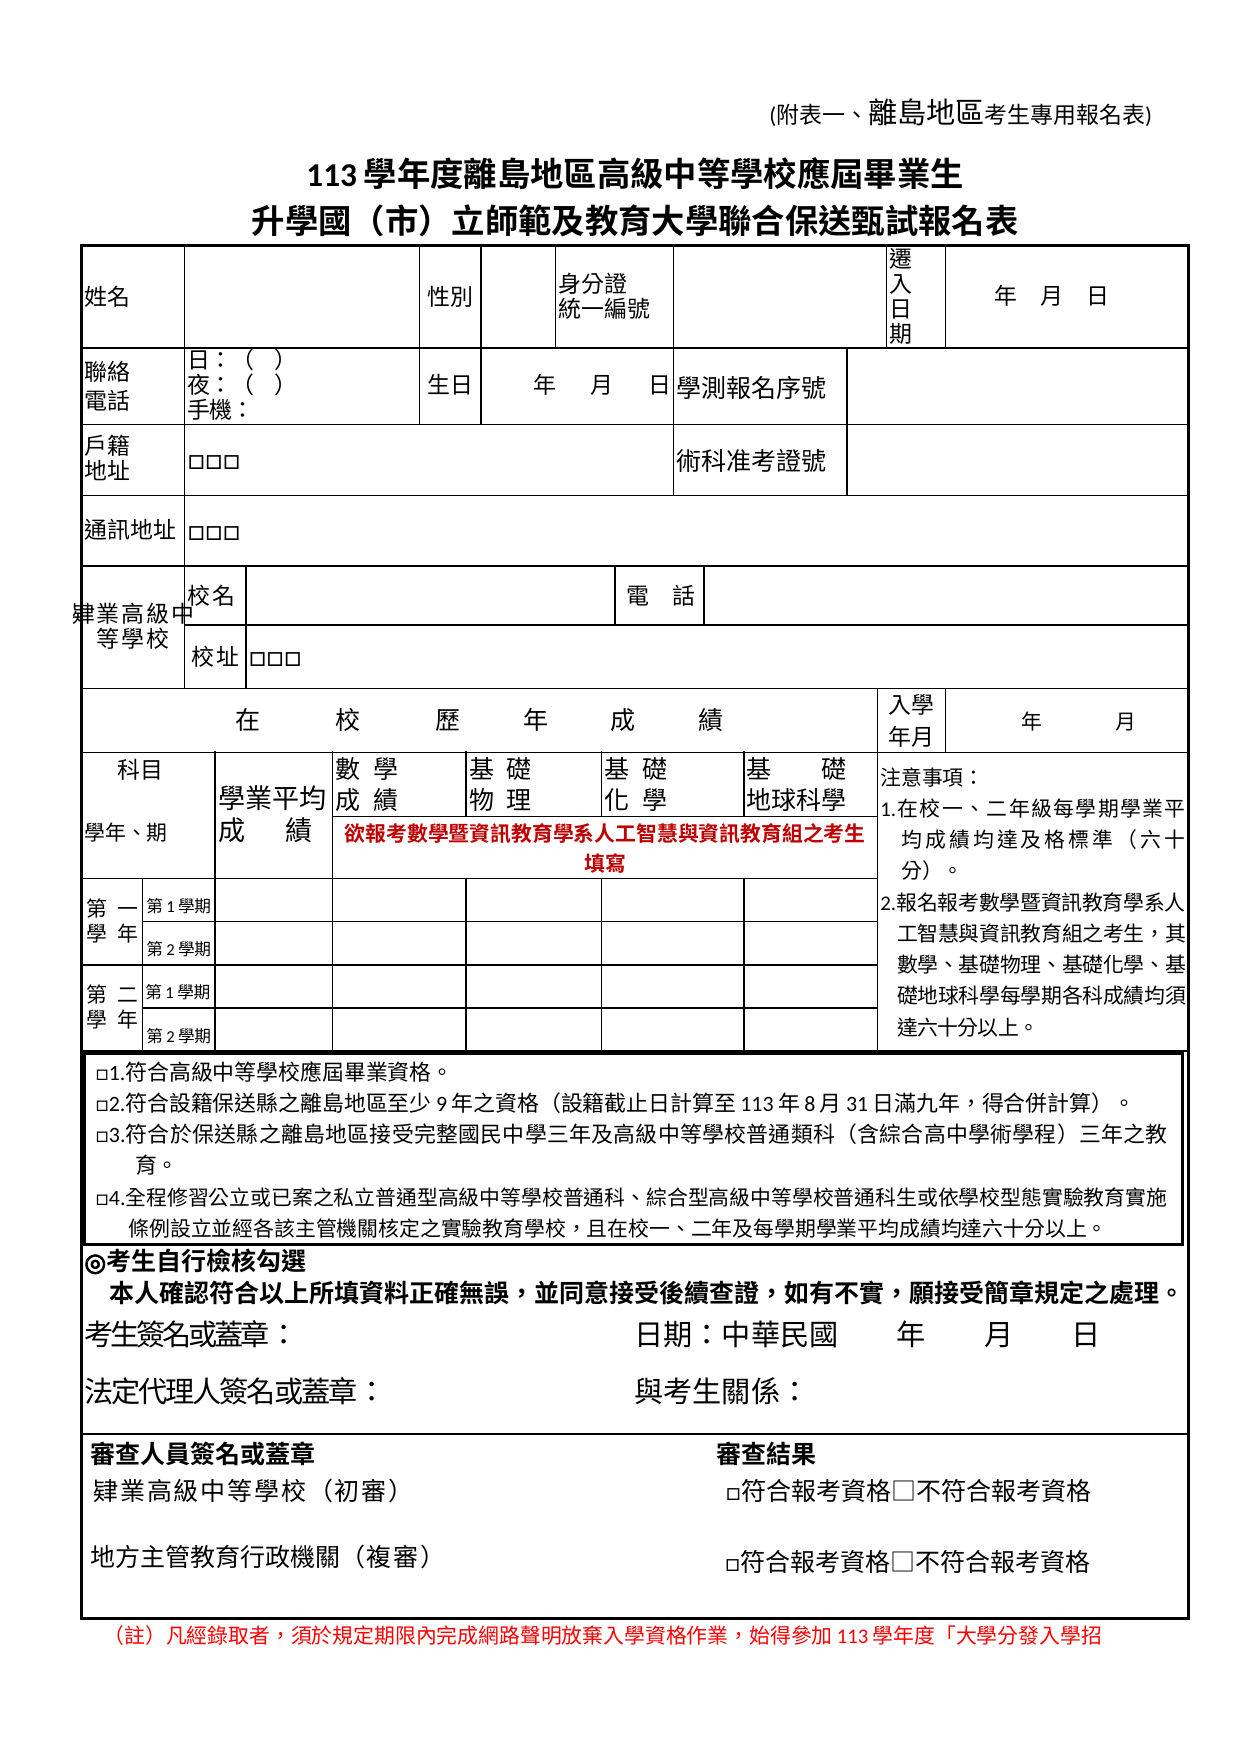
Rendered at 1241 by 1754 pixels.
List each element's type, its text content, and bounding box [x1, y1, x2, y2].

table_cell 戶籍 地址 [83, 425, 184, 494]
table_cell [602, 1009, 743, 1050]
table_cell [745, 879, 877, 921]
table_cell [602, 922, 743, 964]
table_cell 審查結果 □符合報考資格□不符合報考資格 □符合報考資格□不符合報考資格 [709, 1435, 1187, 1617]
table_cell [467, 922, 601, 964]
table_cell 數 學 成 績 [333, 753, 465, 816]
table_cell [333, 922, 465, 964]
table_cell 日：（ ） 夜：（ ） 手機： [185, 349, 419, 424]
table_cell 第2學期 [143, 1009, 214, 1050]
table_header 身分證 統一編號 [556, 247, 673, 347]
table_cell 第1學期 [143, 879, 214, 921]
table_cell 年 月 日 [482, 349, 673, 424]
table_header [482, 247, 555, 347]
table_cell [333, 879, 465, 921]
table_cell 學業平均 成 績 [216, 753, 332, 877]
text 113學年度離島地區高級中等學校應屆畢業生 [118, 156, 1152, 194]
table_cell □□□ [247, 626, 1187, 687]
table_cell [333, 966, 465, 1007]
table_cell 生日 [420, 349, 480, 424]
table_cell 在 校 歷 年 成 績 [83, 689, 877, 751]
table_cell [848, 349, 1187, 424]
table_cell [602, 879, 743, 921]
table_cell [333, 1009, 465, 1050]
table_cell 基 礎 物 理 [467, 753, 601, 816]
table_cell [745, 922, 877, 964]
table_cell 肄業高級中等學校 [83, 567, 184, 687]
table_cell [848, 425, 1187, 494]
text （註）凡經錄取者，須於規定期限內完成網路聲明放棄入學資格作業，始得參加113學年度「大學分發入學招生」、「科技校院四年制及專科學校二年制甄選入學招生」及「科技校院四年制及專科學校二年制日間部聯合登記分發入學招生」。 [118, 1620, 1152, 1650]
table_cell 第 一學 年 [83, 879, 142, 964]
table_header 遷入 日期 [887, 247, 945, 347]
table_header 年 月 日 [946, 247, 1187, 347]
table_cell 校址 [185, 626, 245, 687]
table_cell 第 二學 年 [83, 966, 142, 1050]
table_cell 基 礎 地球科學 [745, 753, 877, 816]
table_cell [467, 1009, 601, 1050]
table_header [674, 247, 886, 347]
table_cell 注意事項： 1.在校一、二年級每學期學業平均成績均達及格標準（六十分）。 2.報名報考數學暨資訊教育學系人工智慧與資訊教育組之考生，其數學、基礎物理、基礎化學、基礎地球科學每學期各科成績均須達六十分以上。 [878, 753, 1187, 1050]
subtitle (附表一、離島地區考生專用報名表) [118, 94, 1152, 131]
table_header 性別 [420, 247, 480, 347]
table_cell □□□ [185, 425, 673, 494]
table_cell 欲報考數學暨資訊教育學系人工智慧與資訊教育組之考生填寫 [333, 817, 877, 877]
table_cell 校名 [185, 567, 245, 624]
table_cell 第1學期 [143, 966, 214, 1007]
table_cell 基 礎 化 學 [602, 753, 743, 816]
table_cell [467, 879, 601, 921]
table_header 姓名 [83, 247, 184, 347]
table_cell [216, 1009, 332, 1050]
table_cell ◎考生自行檢核勾選 本人確認符合以上所填資料正確無誤，並同意接受後續查證，如有不實，願接受簡章規定之處理。 考生簽名或蓋章： 日期：中華民國 年 月 日 法定代理人簽名或蓋章： 與考生關係： [83, 1052, 1187, 1433]
table_cell 通訊地址 [83, 496, 184, 565]
table_cell [247, 567, 614, 624]
table_cell 第2學期 [143, 922, 214, 964]
table_cell [216, 966, 332, 1007]
table_cell [745, 1009, 877, 1050]
table_cell [745, 966, 877, 1007]
table_header [185, 247, 419, 347]
text 升學國（市）立師範及教育大學聯合保送甄試報名表 [118, 194, 1152, 244]
table_cell 電 話 [616, 567, 703, 624]
table_cell 科目 學年、期 [83, 753, 214, 877]
table_cell 聯絡 電話 [83, 349, 184, 424]
table_header □1.符合高級中等學校應屆畢業資格。 □2.符合設籍保送縣之離島地區至少9年之資格（設籍截止日計算至113年8月31日滿九年，得合併計算）。 □3.符合於保送縣之離島地區接受完整國民中學三年及高級中等學校普通類科（含綜合高中學術學程）三年之教育。 □4.全程修習公立或已案之私立普通型高級中等學校普通科、綜合型高級中等學校普通科生或依學校型態實驗教育實施條例設立並經各該主管機關核定之實驗教育學校，且在校一、二年及每學期學業平均成績均達六十分以上。 [86, 1055, 1181, 1243]
table_cell 入學年月 [878, 689, 945, 751]
table_cell 學測報名序號 [674, 349, 846, 424]
table_cell 審查人員簽名或蓋章 肄業高級中等學校（初審） 地方主管教育行政機關（複審） [83, 1435, 709, 1617]
table_cell [705, 567, 1187, 624]
table_cell [216, 922, 332, 964]
table_cell 術科准考證號 [674, 425, 846, 494]
table_cell □□□ [185, 496, 1187, 565]
table_cell [216, 879, 332, 921]
table_cell [602, 966, 743, 1007]
table_cell 年 月 [946, 689, 1187, 751]
table_cell [467, 966, 601, 1007]
